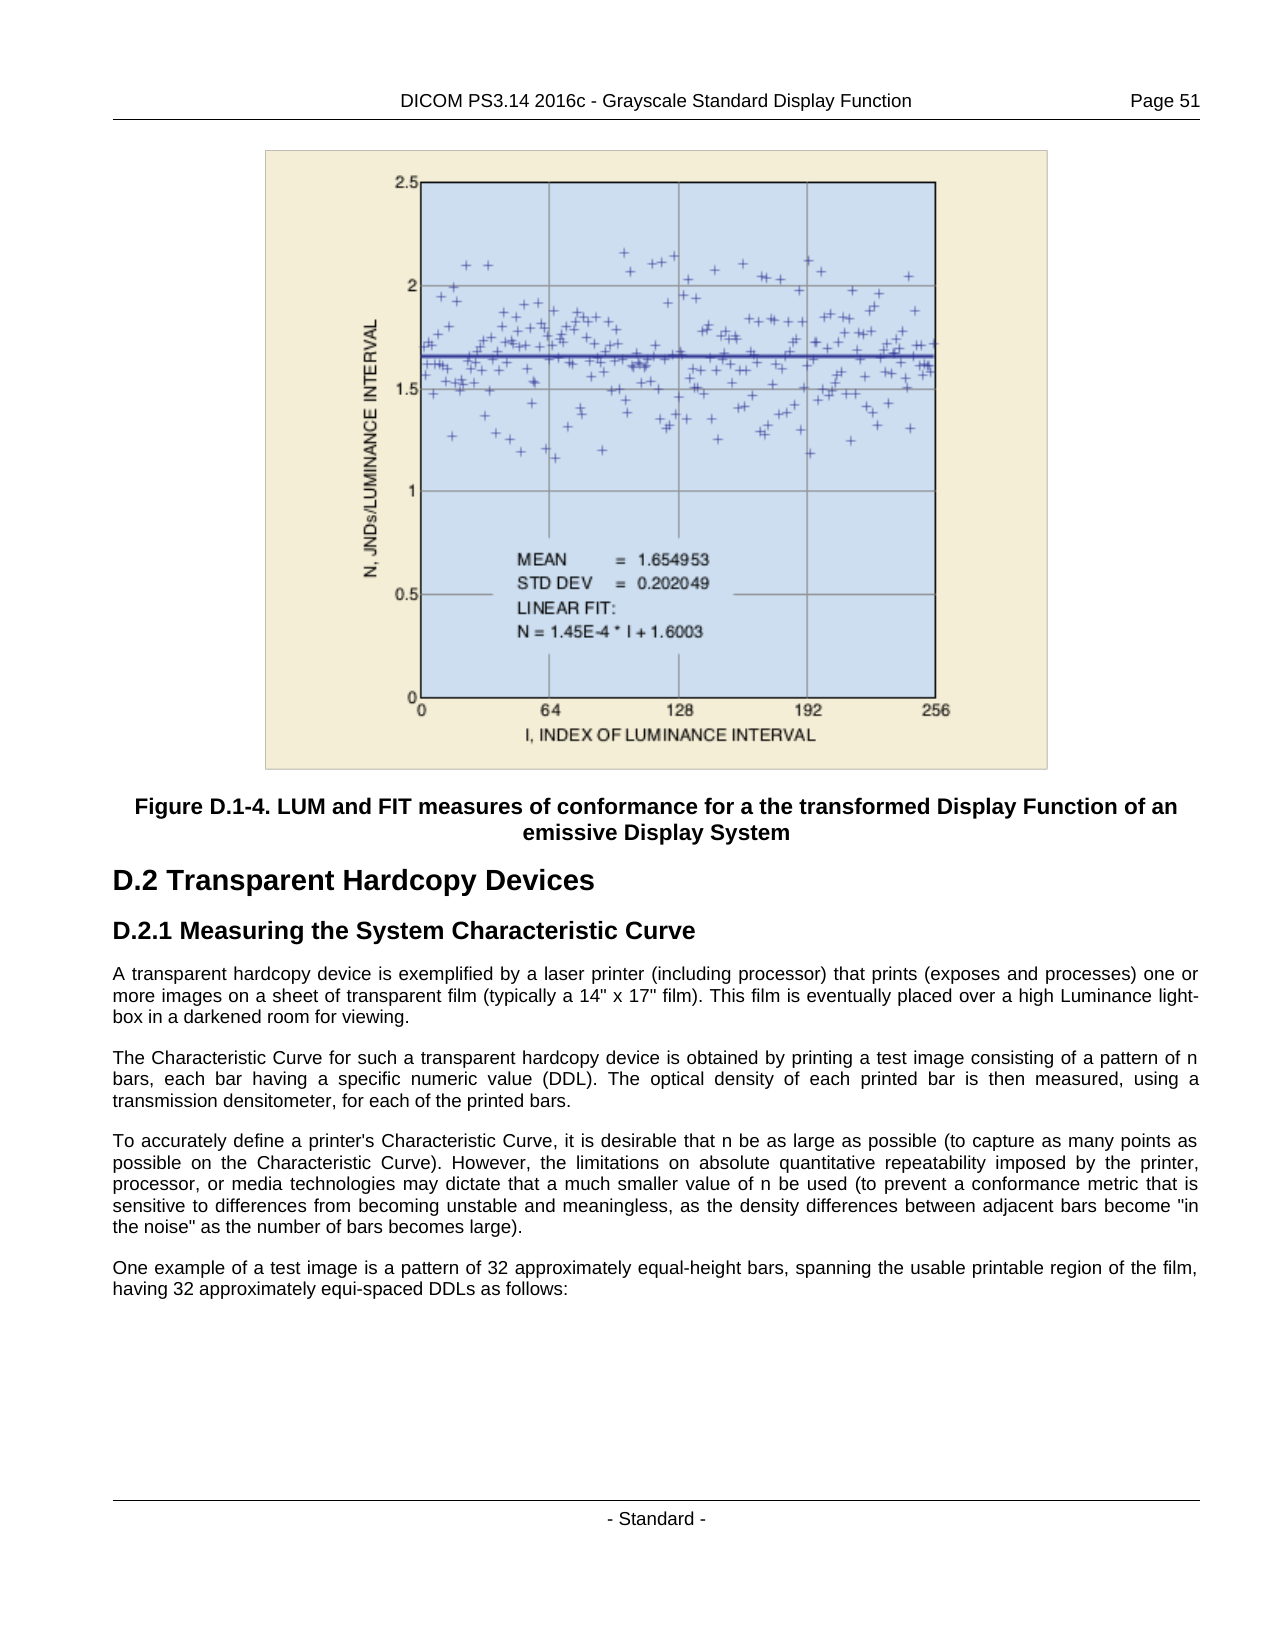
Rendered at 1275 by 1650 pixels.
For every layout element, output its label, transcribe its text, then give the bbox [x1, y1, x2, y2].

text D.2 Transparent Hardcopy Devices [112, 863, 1200, 897]
text One example of a test image is a pattern of 32 approximately equal-height bars, spanning the usable printable region of the film, having 32 approximately equi-spaced DDLs as follows: [112, 1257, 1200, 1300]
text A transparent hardcopy device is exemplified by a laser printer (including processor) that prints (exposes and processes) one or more images on a sheet of transparent film (typically a 14" x 17" film). This film is eventually placed over a high Luminance light-box in a darkened room for viewing. [112, 963, 1200, 1028]
picture [264, 150, 1049, 771]
text Figure D.1-4. LUM and FIT measures of conformance for a the transformed Display Function of an emissive Display System [112, 793, 1200, 844]
text To accurately define a printer's Characteristic Curve, it is desirable that n be as large as possible (to capture as many points as possible on the Characteristic Curve). However, the limitations on absolute quantitative repeatability imposed by the printer, processor, or media technologies may dictate that a much smaller value of n be used (to prevent a conformance metric that is sensitive to differences from becoming unstable and meaningless, as the density differences between adjacent bars become "in the noise" as the number of bars becomes large). [112, 1130, 1200, 1238]
text The Characteristic Curve for such a transparent hardcopy device is obtained by printing a test image consisting of a pattern of n bars, each bar having a specific numeric value (DDL). The optical density of each printed bar is then measured, using a transmission densitometer, for each of the printed bars. [112, 1047, 1200, 1111]
text D.2.1 Measuring the System Characteristic Curve [112, 916, 1200, 944]
